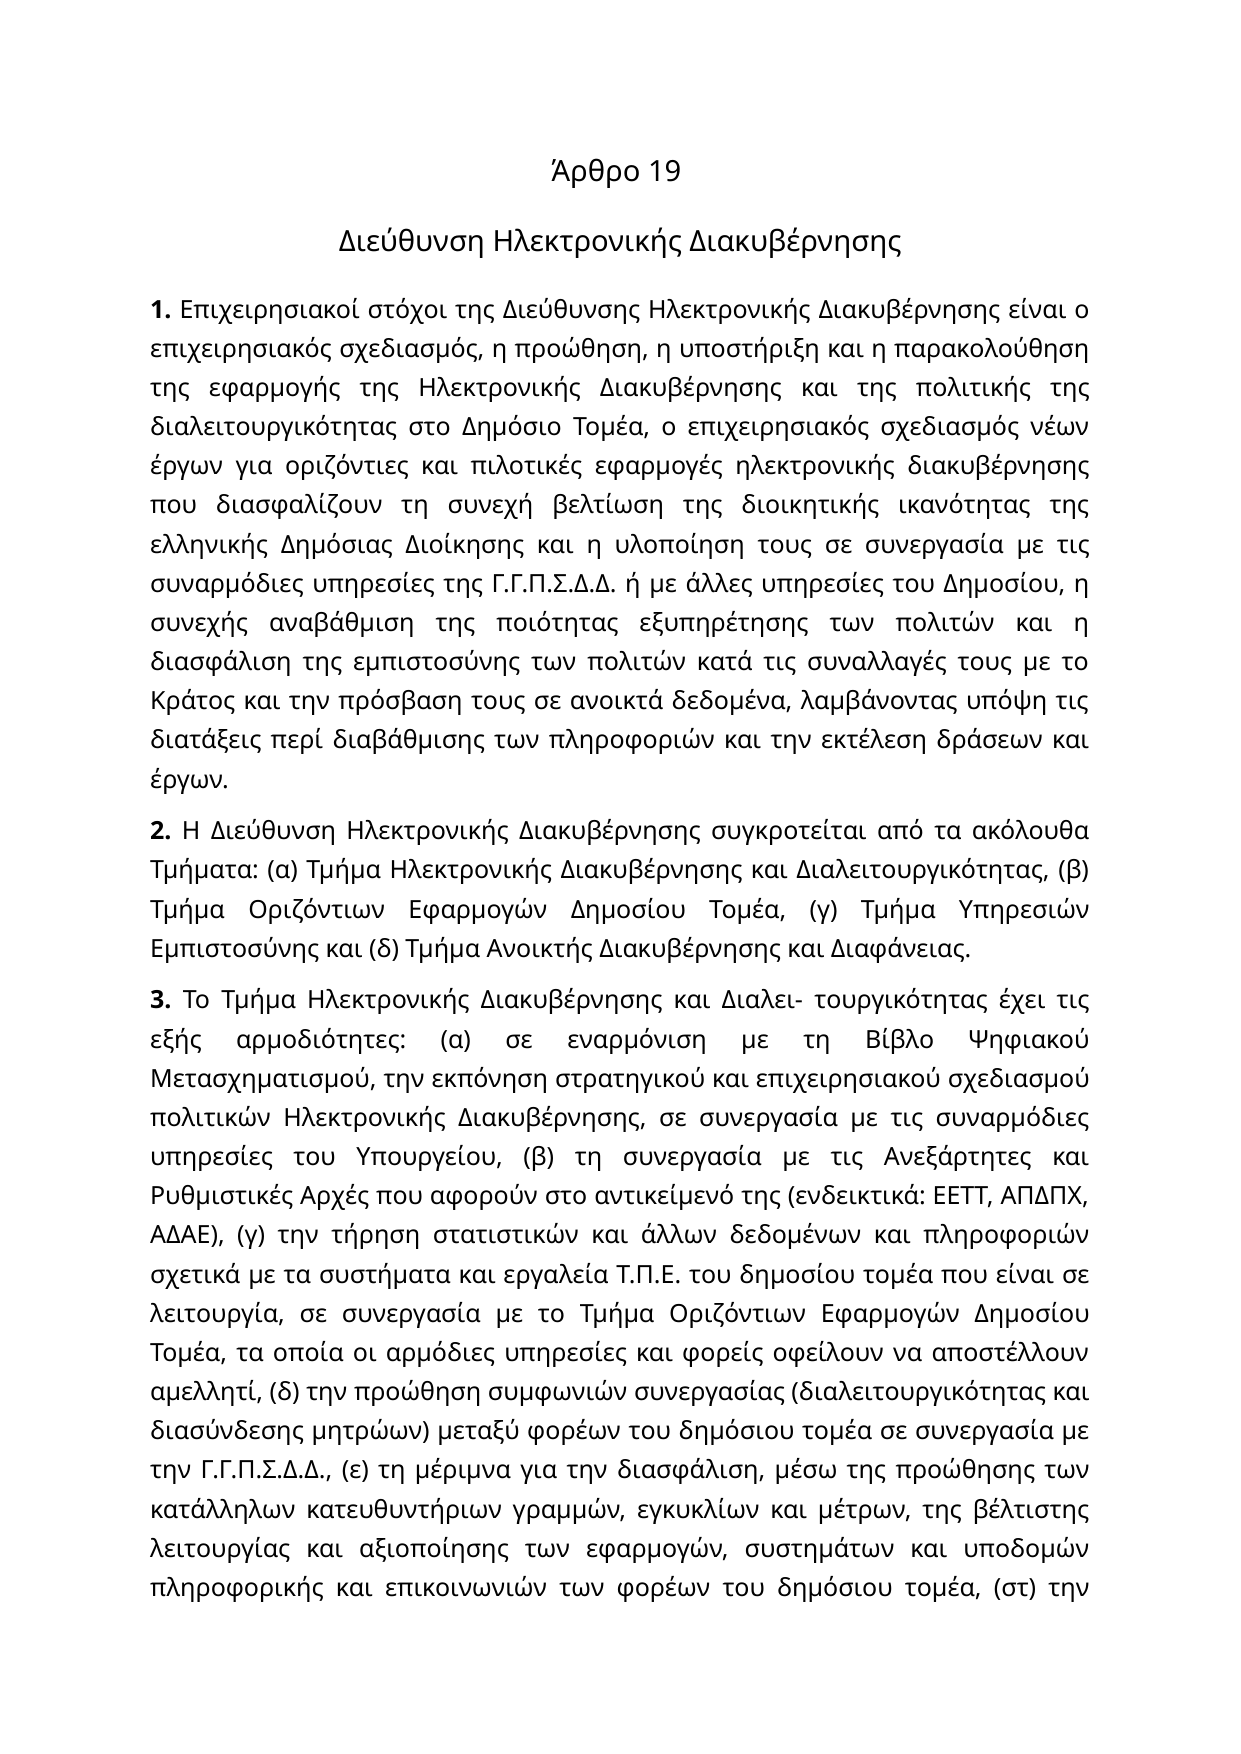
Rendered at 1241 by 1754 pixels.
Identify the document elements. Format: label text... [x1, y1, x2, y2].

subtitle Άρθρο 19 [150, 150, 1090, 190]
subtitle Διεύθυνση Ηλεκτρονικής Διακυβέρνησης [150, 221, 1090, 260]
text 1. Επιχειρησιακοί στόχοι της Διεύθυνσης Ηλεκτρονικής Διακυβέρνησης είναι ο επιχειρησιακός σχεδιασμός, η προώθηση, η υποστήριξη και η παρακολούθηση της εφαρμογής της Ηλεκτρονικής Διακυβέρνησης και της πολιτικής της διαλειτουργικότητας στο Δημόσιο Τομέα, ο επιχειρησιακός σχεδιασμός νέων έργων για οριζόντιες και πιλοτικές εφαρμογές ηλεκτρονικής διακυβέρνησης που διασφαλίζουν τη συνεχή βελτίωση της διοικητικής ικανότητας της ελληνικής Δημόσιας Διοίκησης και η υλοποίηση τους σε συνεργασία με τις συναρμόδιες υπηρεσίες της Γ.Γ.Π.Σ.Δ.Δ. ή με άλλες υπηρεσίες του Δημοσίου, η συνεχής αναβάθμιση της ποιότητας εξυπηρέτησης των πολιτών και η διασφάλιση της εμπιστοσύνης των πολιτών κατά τις συναλλαγές τους με το Κράτος και την πρόσβαση τους σε ανοικτά δεδομένα, λαμβάνοντας υπόψη τις διατάξεις περί διαβάθμισης των πληροφοριών και την εκτέλεση δράσεων και έργων. [150, 291, 1090, 795]
text 3. Το Τμήμα Ηλεκτρονικής Διακυβέρνησης και Διαλει- τουργικότητας έχει τις εξής αρμοδιότητες: (α) σε εναρμόνιση με τη Βίβλο Ψηφιακού Μετασχηματισμού, την εκπόνηση στρατηγικού και επιχειρησιακού σχεδιασμού πολιτικών Ηλεκτρονικής Διακυβέρνησης, σε συνεργασία με τις συναρμόδιες υπηρεσίες του Υπουργείου, (β) τη συνεργασία με τις Ανεξάρτητες και Ρυθμιστικές Αρχές που αφορούν στο αντικείμενό της (ενδεικτικά: ΕΕΤΤ, ΑΠΔΠΧ, ΑΔΑΕ), (γ) την τήρηση στατιστικών και άλλων δεδομένων και πληροφοριών σχετικά με τα συστήματα και εργαλεία Τ.Π.Ε. του δημοσίου τομέα που είναι σε λειτουργία, σε συνεργασία με το Τμήμα Οριζόντιων Εφαρμογών Δημοσίου Τομέα, τα οποία οι αρμόδιες υπηρεσίες και φορείς οφείλουν να αποστέλλουν αμελλητί, (δ) την προώθηση συμφωνιών συνεργασίας (διαλειτουργικότητας και διασύνδεσης μητρώων) μεταξύ φορέων του δημόσιου τομέα σε συνεργασία με την Γ.Γ.Π.Σ.Δ.Δ., (ε) τη μέριμνα για την διασφάλιση, μέσω της προώθησης των κατάλληλων κατευθυντήριων γραμμών, εγκυκλίων και μέτρων, της βέλτιστης λειτουργίας και αξιοποίησης των εφαρμογών, συστημάτων και υποδομών πληροφορικής και επικοινωνιών των φορέων του δημόσιου τομέα, (στ) την [150, 982, 1090, 1604]
text 2. Η Διεύθυνση Ηλεκτρονικής Διακυβέρνησης συγκροτείται από τα ακόλουθα Τμήματα: (α) Τμήμα Ηλεκτρονικής Διακυβέρνησης και Διαλειτουργικότητας, (β) Τμήμα Οριζόντιων Εφαρμογών Δημοσίου Τομέα, (γ) Τμήμα Υπηρεσιών Εμπιστοσύνης και (δ) Τμήμα Ανοικτής Διακυβέρνησης και Διαφάνειας. [150, 813, 1090, 964]
